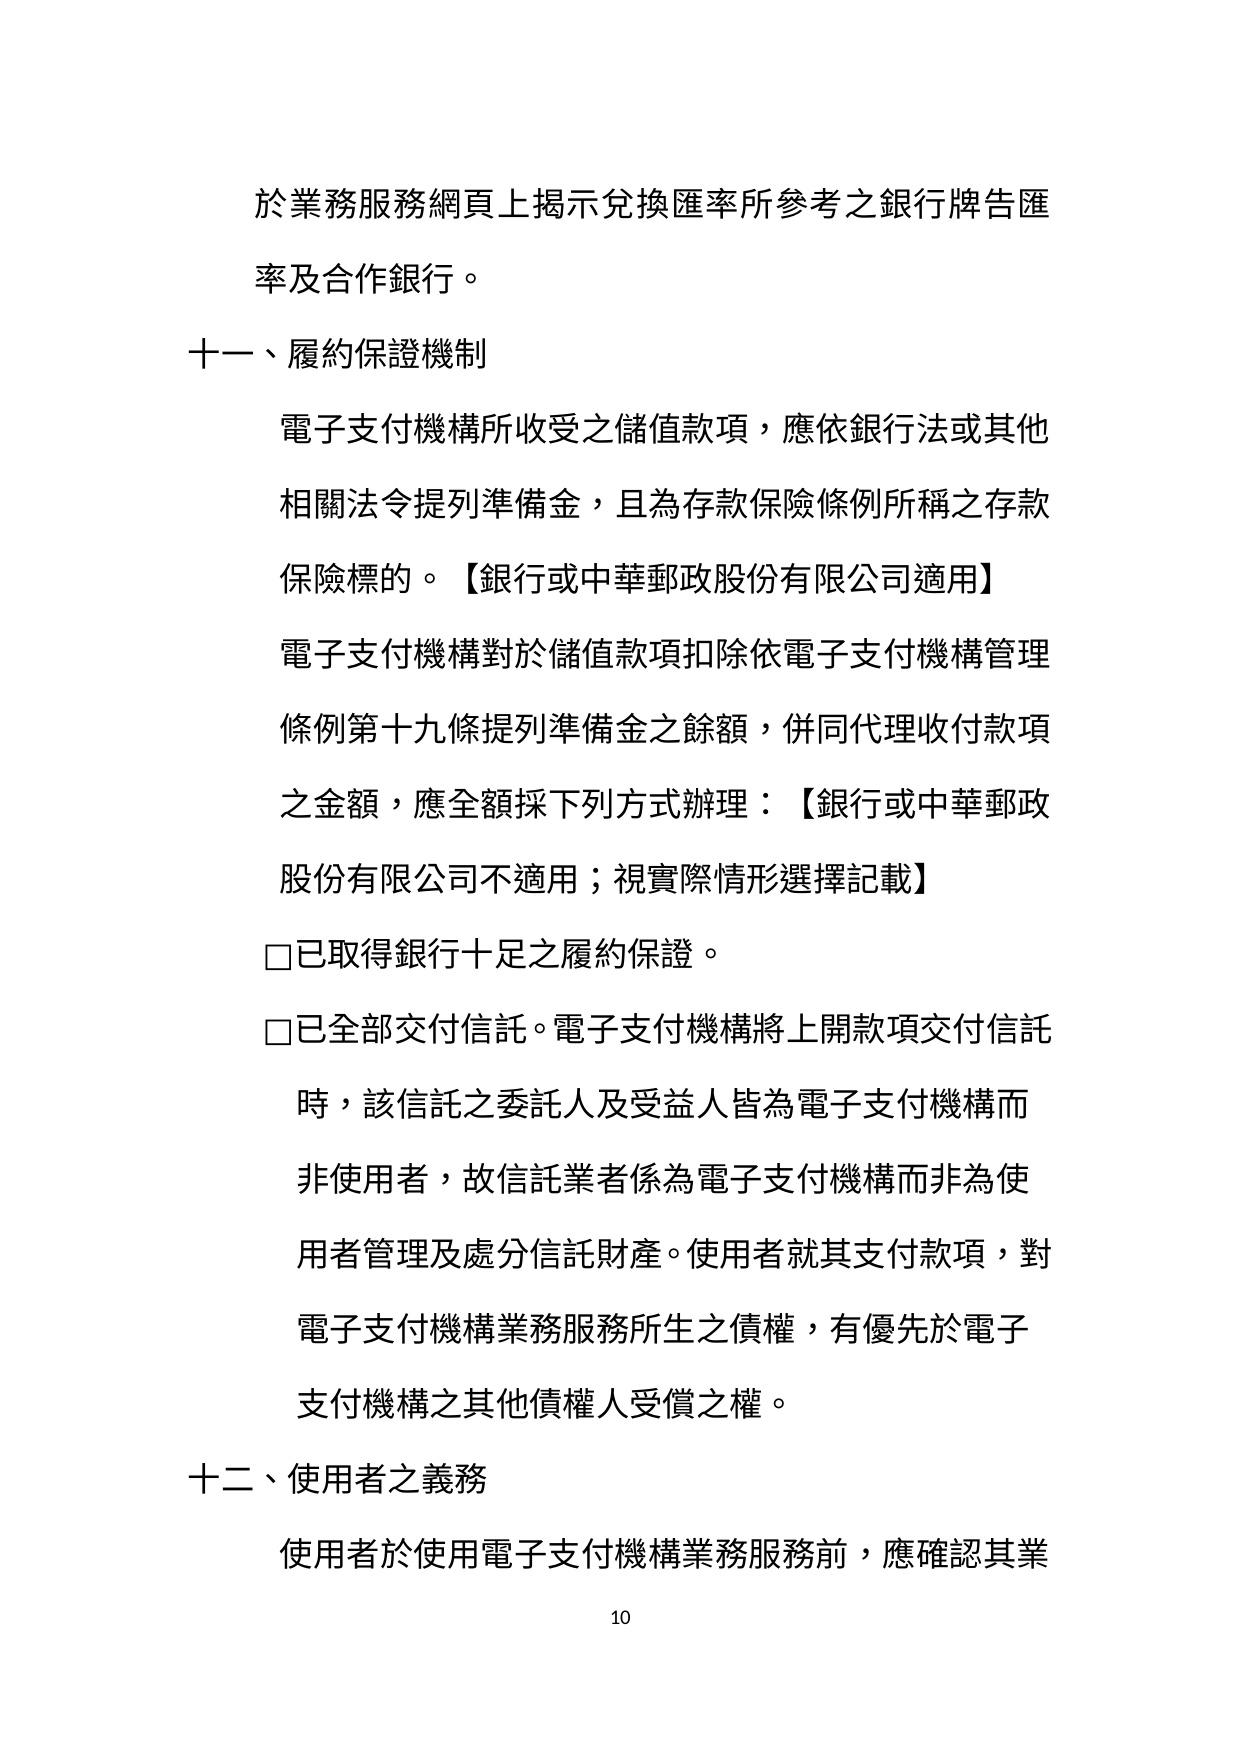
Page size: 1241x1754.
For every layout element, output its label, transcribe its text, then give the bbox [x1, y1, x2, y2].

text 電子支付機構所收受之儲值款項，應依銀行法或其他相關法令提列準備金，且為存款保險條例所稱之存款保險標的。【銀行或中華郵政股份有限公司適用】 [279, 389, 1053, 614]
text □已全部交付信託。電子支付機構將上開款項交付信託時，該信託之委託人及受益人皆為電子支付機構而非使用者，故信託業者係為電子支付機構而非為使用者管理及處分信託財產。使用者就其支付款項，對電子支付機構業務服務所生之債權，有優先於電子支付機構之其他債權人受償之權。 [262, 989, 1053, 1439]
text 於業務服務網頁上揭示兌換匯率所參考之銀行牌告匯率及合作銀行。 [254, 164, 1053, 314]
text □已取得銀行十足之履約保證。 [262, 914, 1053, 989]
text 使用者於使用電子支付機構業務服務前，應確認其業 [279, 1514, 1053, 1589]
text 電子支付機構對於儲值款項扣除依電子支付機構管理條例第十九條提列準備金之餘額，併同代理收付款項之金額，應全額採下列方式辦理：【銀行或中華郵政股份有限公司不適用；視實際情形選擇記載】 [279, 614, 1053, 914]
text 十一、履約保證機制 [187, 314, 1053, 389]
text 十二、使用者之義務 [187, 1439, 1053, 1514]
